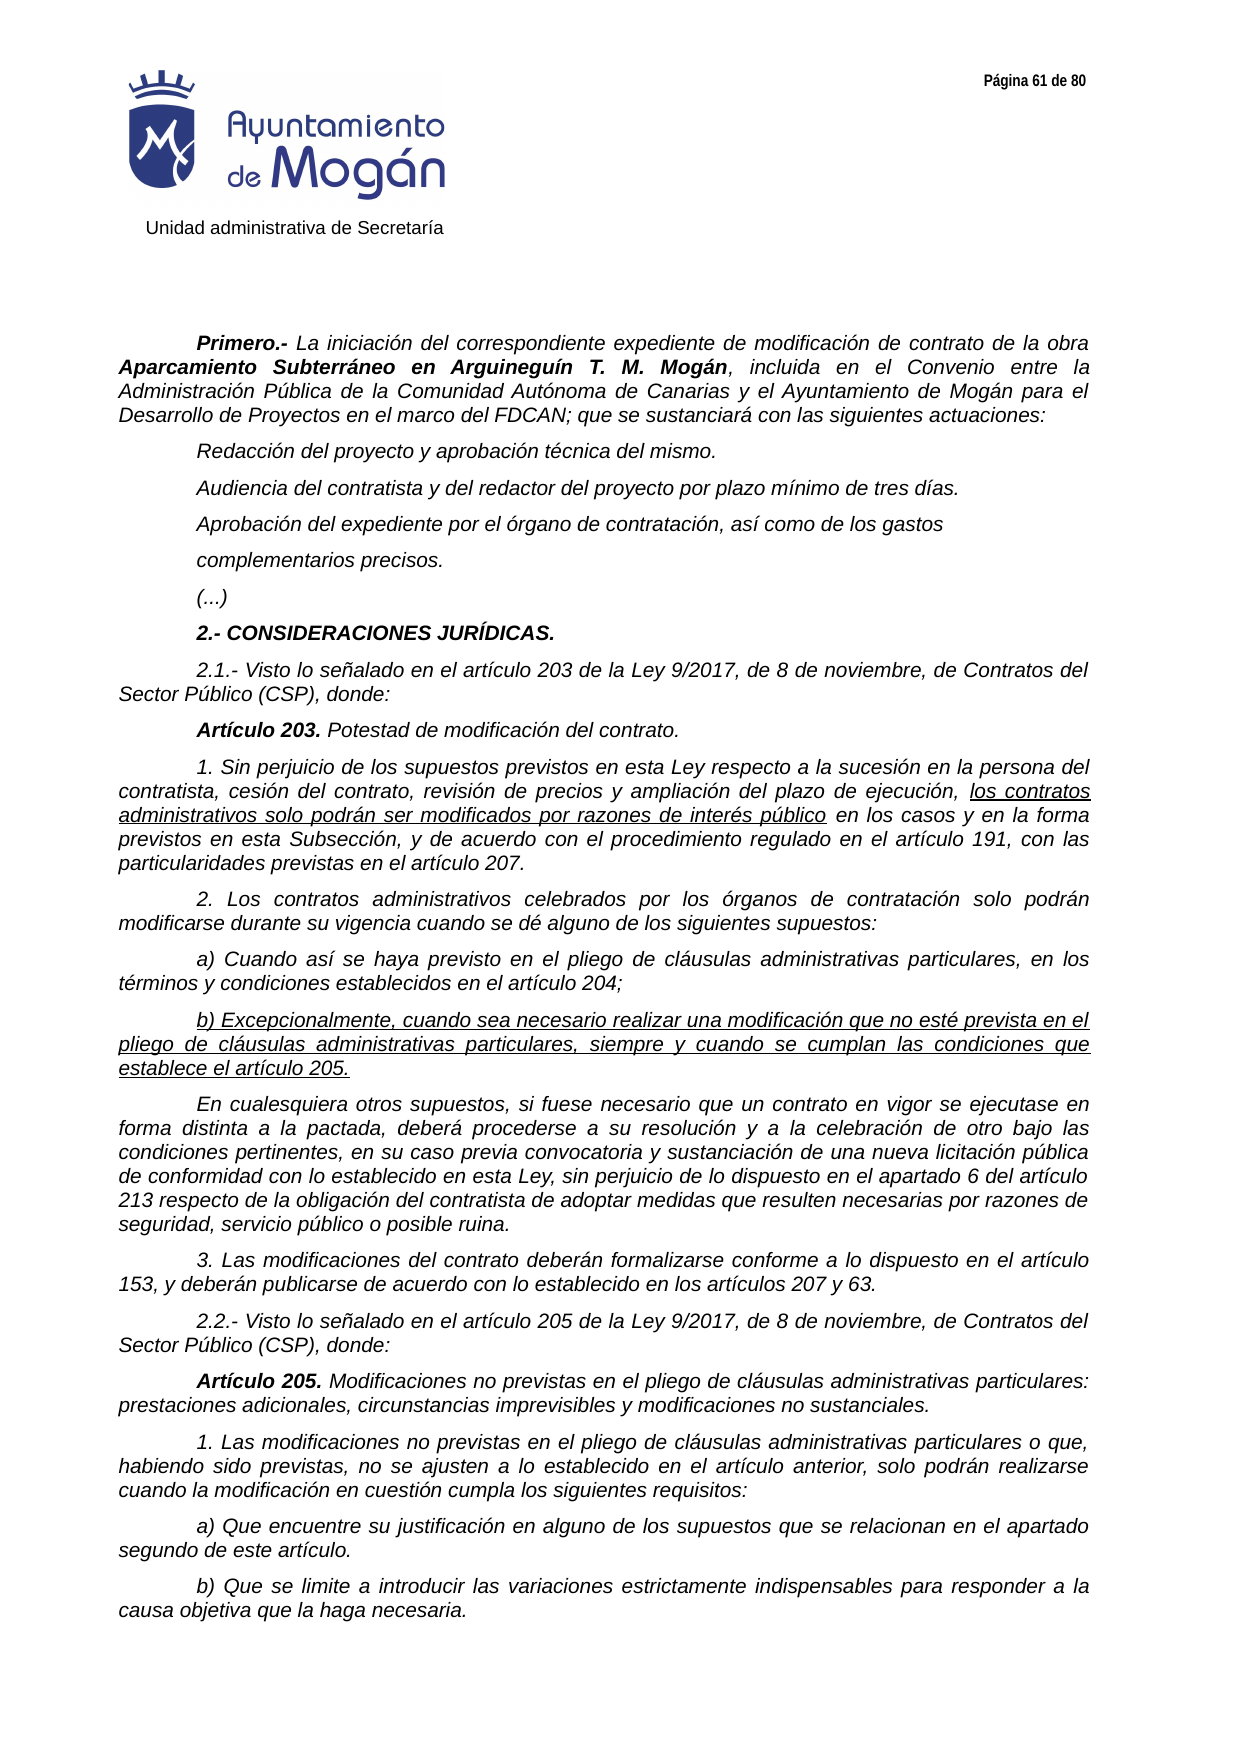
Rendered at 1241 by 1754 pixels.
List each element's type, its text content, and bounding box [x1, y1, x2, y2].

text 2.2.- Visto lo señalado en el artículo 205 de la Ley 9/2017, de 8 de noviembre, de Contratos del Sector Público (CSP), donde: [118, 1309, 1092, 1357]
text Primero.- La iniciación del correspondiente expediente de modificación de contrato de la obra Aparcamiento Subterráneo en Arguineguín T. M. Mogán, incluida en el Convenio entre la Administración Pública de la Comunidad Autónoma de Canarias y el Ayuntamiento de Mogán para el Desarrollo de Proyectos en el marco del FDCAN; que se sustanciará con las siguientes actuaciones: [118, 331, 1092, 426]
text a) Que encuentre su justificación en alguno de los supuestos que se relacionan en el apartado segundo de este artículo. [118, 1514, 1092, 1562]
picture [128, 70, 445, 206]
text (...) [118, 585, 1092, 609]
text b) Excepcionalmente, cuando sea necesario realizar una modificación que no esté prevista en el pliego de cláusulas administrativas particulares, siempre y cuando se cumplan las condiciones que establece el artículo 205. [118, 1008, 1092, 1079]
text 3. Las modificaciones del contrato deberán formalizarse conforme a lo dispuesto en el artículo 153, y deberán publicarse de acuerdo con lo establecido en los artículos 207 y 63. [118, 1248, 1092, 1296]
text 2.- CONSIDERACIONES JURÍDICAS. [118, 621, 1092, 645]
text 2.1.- Visto lo señalado en el artículo 203 de la Ley 9/2017, de 8 de noviembre, de Contratos del Sector Público (CSP), donde: [118, 658, 1092, 706]
text Artículo 203. Potestad de modificación del contrato. [118, 718, 1092, 742]
text a) Cuando así se haya previsto en el pliego de cláusulas administrativas particulares, en los términos y condiciones establecidos en el artículo 204; [118, 947, 1092, 995]
text 2. Los contratos administrativos celebrados por los órganos de contratación solo podrán modificarse durante su vigencia cuando se dé alguno de los siguientes supuestos: [118, 887, 1092, 935]
text Audiencia del contratista y del redactor del proyecto por plazo mínimo de tres días. [118, 475, 1092, 499]
text 1. Sin perjuicio de los supuestos previstos en esta Ley respecto a la sucesión en la persona del contratista, cesión del contrato, revisión de precios y ampliación del plazo de ejecución, los contratos administrativos solo podrán ser modificados por razones de interés público en los casos y en la forma previstos en esta Subsección, y de acuerdo con el procedimiento regulado en el artículo 191, con las particularidades previstas en el artículo 207. [118, 754, 1092, 874]
text En cualesquiera otros supuestos, si fuese necesario que un contrato en vigor se ejecutase en forma distinta a la pactada, deberá procederse a su resolución y a la celebración de otro bajo las condiciones pertinentes, en su caso previa convocatoria y sustanciación de una nueva licitación pública de conformidad con lo establecido en esta Ley, sin perjuicio de lo dispuesto en el apartado 6 del artículo 213 respecto de la obligación del contratista de adoptar medidas que resulten necesarias por razones de seguridad, servicio público o posible ruina. [118, 1092, 1092, 1236]
text Aprobación del expediente por el órgano de contratación, así como de los gastos [118, 512, 1092, 536]
text complementarios precisos. [118, 548, 1092, 572]
text Artículo 205. Modificaciones no previstas en el pliego de cláusulas administrativas particulares: prestaciones adicionales, circunstancias imprevisibles y modificaciones no sustanciales. [118, 1369, 1092, 1417]
text b) Que se limite a introducir las variaciones estrictamente indispensables para responder a la causa objetiva que la haga necesaria. [118, 1574, 1092, 1622]
text Redacción del proyecto y aprobación técnica del mismo. [118, 439, 1092, 463]
text 1. Las modificaciones no previstas en el pliego de cláusulas administrativas particulares o que, habiendo sido previstas, no se ajusten a lo establecido en el artículo anterior, solo podrán realizarse cuando la modificación en cuestión cumpla los siguientes requisitos: [118, 1429, 1092, 1501]
